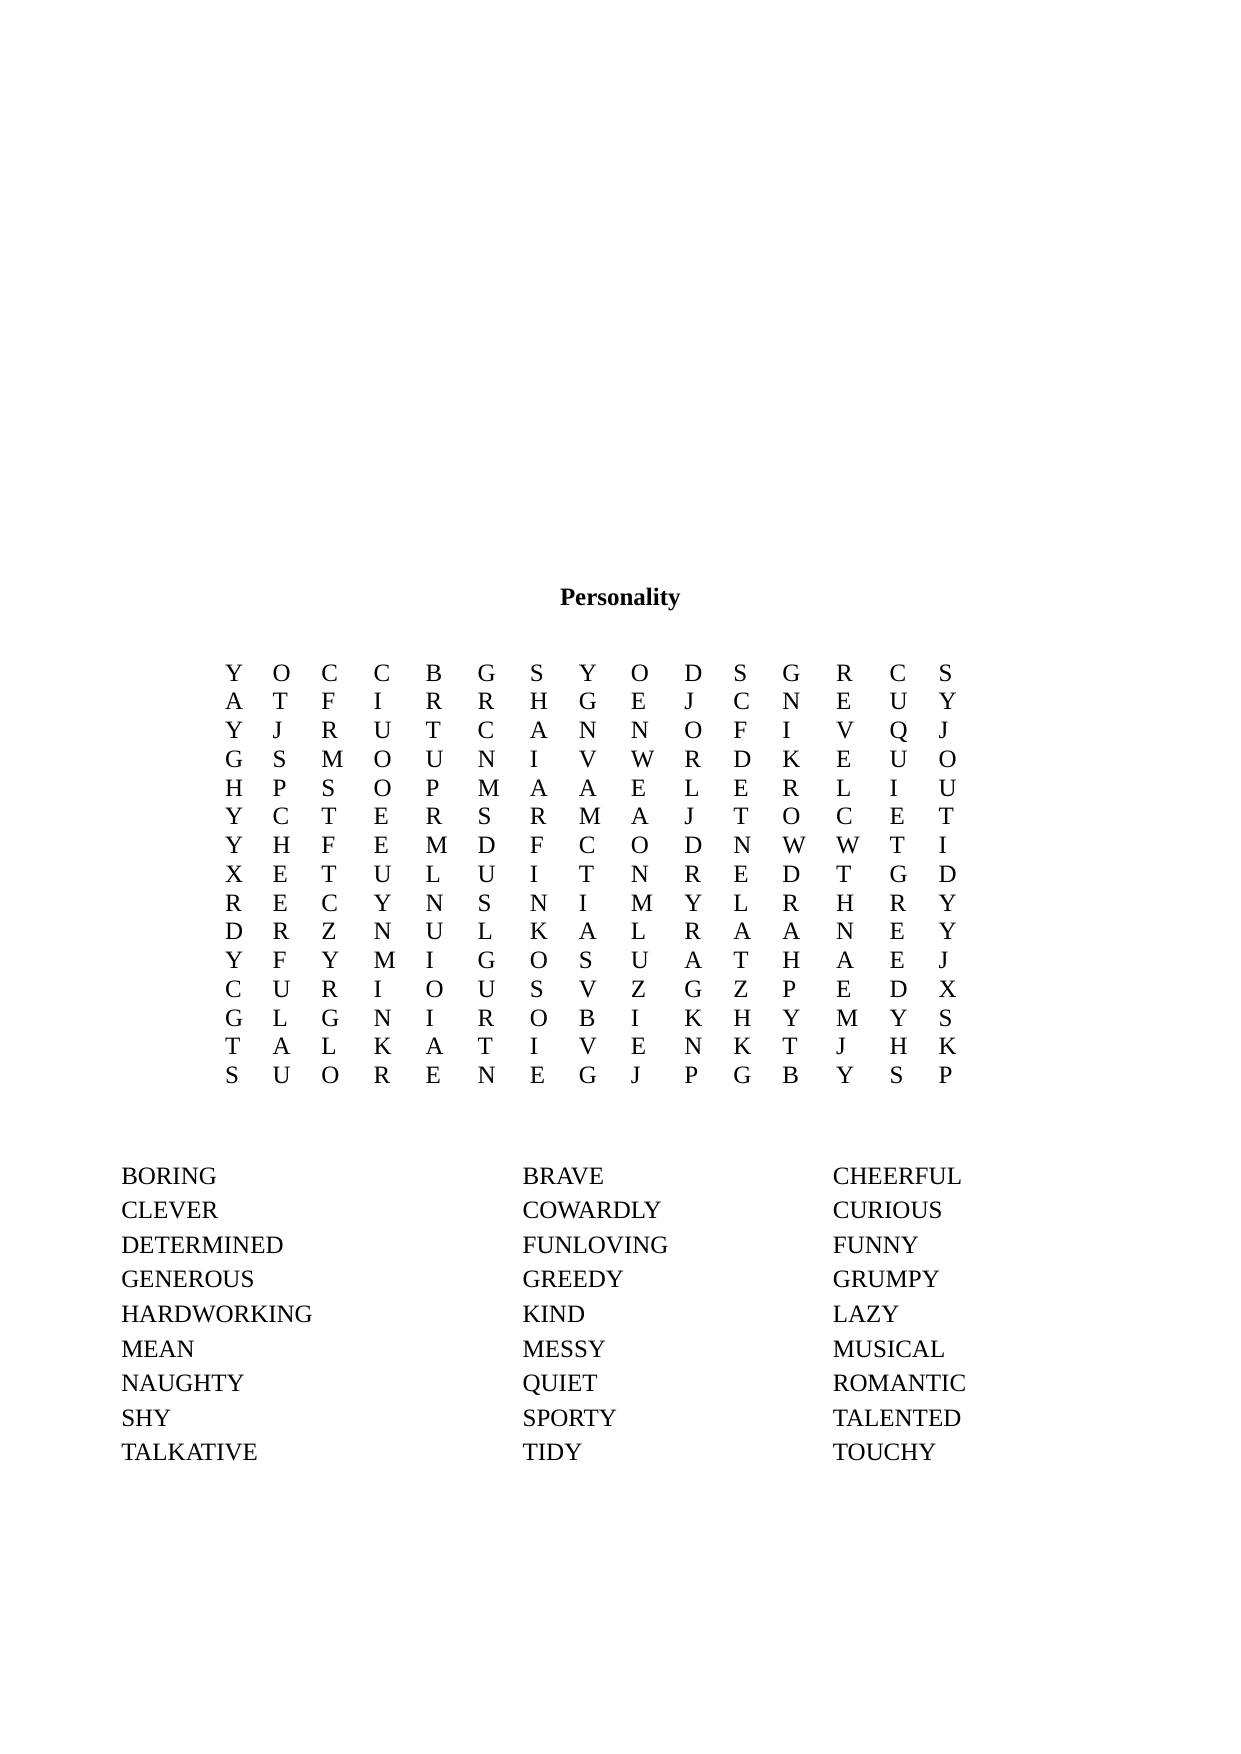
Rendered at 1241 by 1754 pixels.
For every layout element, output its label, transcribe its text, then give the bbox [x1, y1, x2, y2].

table_cell G [889, 859, 938, 888]
table_cell K [733, 1031, 782, 1060]
table_cell E [631, 1031, 684, 1060]
table_header B [425, 658, 477, 686]
table_cell S [225, 1060, 272, 1089]
table_cell N [684, 1031, 733, 1060]
table_cell O [631, 830, 684, 859]
table_cell H [782, 945, 836, 974]
table_cell K [373, 1031, 425, 1060]
table_cell A [579, 773, 631, 801]
table_cell T [425, 715, 477, 744]
table_cell Z [321, 916, 373, 945]
table_cell S [272, 744, 321, 773]
table_header BORING [118, 1158, 519, 1192]
table_cell R [684, 859, 733, 888]
table_cell Y [321, 945, 373, 974]
table_cell MUSICAL [830, 1331, 1122, 1365]
table_cell N [478, 1060, 529, 1089]
table_cell L [478, 916, 529, 945]
table_cell L [631, 916, 684, 945]
table_cell W [631, 744, 684, 773]
table_cell SPORTY [520, 1400, 830, 1434]
table_cell T [836, 859, 889, 888]
table_cell N [733, 830, 782, 859]
table_cell E [425, 1060, 477, 1089]
table_cell O [684, 715, 733, 744]
table_cell A [530, 715, 578, 744]
table_cell O [425, 974, 477, 1003]
table_cell N [478, 744, 529, 773]
table_cell E [631, 773, 684, 801]
table_cell A [579, 916, 631, 945]
table_cell Z [733, 974, 782, 1003]
table_cell D [684, 830, 733, 859]
table_cell E [889, 916, 938, 945]
table_cell U [478, 974, 529, 1003]
table_cell N [373, 916, 425, 945]
table_cell N [530, 888, 578, 916]
table_cell MEAN [118, 1331, 519, 1365]
table_cell V [836, 715, 889, 744]
table_cell D [782, 859, 836, 888]
table_cell U [889, 686, 938, 715]
table_cell MESSY [520, 1331, 830, 1365]
table_cell K [684, 1003, 733, 1031]
table_cell C [321, 888, 373, 916]
table_cell E [889, 945, 938, 974]
table_header CHEERFUL [830, 1158, 1122, 1192]
table_header S [938, 658, 1015, 686]
table_header S [733, 658, 782, 686]
table_cell N [782, 686, 836, 715]
table_cell H [530, 686, 578, 715]
table_cell Y [938, 888, 1015, 916]
table_cell H [889, 1031, 938, 1060]
table_cell V [579, 1031, 631, 1060]
table_cell R [684, 916, 733, 945]
table_cell F [530, 830, 578, 859]
table_cell L [684, 773, 733, 801]
table_cell I [782, 715, 836, 744]
table_cell T [733, 945, 782, 974]
table_cell I [631, 1003, 684, 1031]
table_cell I [530, 859, 578, 888]
table_cell L [272, 1003, 321, 1031]
table_cell Y [225, 945, 272, 974]
table_cell M [478, 773, 529, 801]
table_cell U [938, 773, 1015, 801]
table_cell CLEVER [118, 1193, 519, 1227]
table_cell R [782, 773, 836, 801]
table_cell B [579, 1003, 631, 1031]
table_cell R [373, 1060, 425, 1089]
table_cell X [225, 859, 272, 888]
table_cell R [889, 888, 938, 916]
table_cell K [938, 1031, 1015, 1060]
table_cell F [321, 686, 373, 715]
table_cell Y [684, 888, 733, 916]
table_cell U [478, 859, 529, 888]
table_cell LAZY [830, 1296, 1122, 1331]
table_cell P [782, 974, 836, 1003]
table_cell H [272, 830, 321, 859]
table_cell J [272, 715, 321, 744]
table_cell T [321, 859, 373, 888]
table_cell N [631, 715, 684, 744]
table_cell I [425, 945, 477, 974]
table_cell O [373, 773, 425, 801]
table_cell W [782, 830, 836, 859]
table_cell E [272, 888, 321, 916]
table_cell C [272, 801, 321, 830]
table_cell N [631, 859, 684, 888]
table_cell Q [889, 715, 938, 744]
table_cell B [782, 1060, 836, 1089]
table_cell E [733, 773, 782, 801]
table_header Y [579, 658, 631, 686]
table_cell CURIOUS [830, 1193, 1122, 1227]
table_cell QUIET [520, 1365, 830, 1400]
table_cell R [321, 715, 373, 744]
table_header O [272, 658, 321, 686]
table_cell L [733, 888, 782, 916]
table_cell L [425, 859, 477, 888]
table_cell NAUGHTY [118, 1365, 519, 1400]
table_cell T [579, 859, 631, 888]
table_cell A [684, 945, 733, 974]
table_header C [373, 658, 425, 686]
table_cell N [373, 1003, 425, 1031]
table_cell C [225, 974, 272, 1003]
table_cell J [684, 801, 733, 830]
table_cell A [272, 1031, 321, 1060]
table_cell TIDY [520, 1435, 830, 1469]
table_cell M [373, 945, 425, 974]
table_cell S [478, 888, 529, 916]
table_cell G [733, 1060, 782, 1089]
table_cell F [272, 945, 321, 974]
table_header C [889, 658, 938, 686]
table_cell U [373, 715, 425, 744]
table_cell M [321, 744, 373, 773]
table_cell M [836, 1003, 889, 1031]
table_cell E [373, 801, 425, 830]
table_cell SHY [118, 1400, 519, 1434]
table_cell G [579, 686, 631, 715]
table_cell E [836, 744, 889, 773]
table_cell J [684, 686, 733, 715]
table_cell J [938, 945, 1015, 974]
table_cell U [272, 974, 321, 1003]
table_cell TALKATIVE [118, 1435, 519, 1469]
table_cell L [836, 773, 889, 801]
table_cell T [782, 1031, 836, 1060]
table_cell Z [631, 974, 684, 1003]
table_cell S [478, 801, 529, 830]
table_cell E [631, 686, 684, 715]
table_cell S [530, 974, 578, 1003]
table_cell I [889, 773, 938, 801]
table_cell T [225, 1031, 272, 1060]
table_cell I [373, 974, 425, 1003]
table_cell R [782, 888, 836, 916]
table_cell R [478, 686, 529, 715]
table_cell ROMANTIC [830, 1365, 1122, 1400]
table_cell E [889, 801, 938, 830]
table_cell A [225, 686, 272, 715]
table_cell D [733, 744, 782, 773]
table_header O [631, 658, 684, 686]
table_cell Y [938, 686, 1015, 715]
table_cell A [836, 945, 889, 974]
table_cell Y [225, 801, 272, 830]
table_cell E [530, 1060, 578, 1089]
table_cell GRUMPY [830, 1262, 1122, 1296]
table_cell C [733, 686, 782, 715]
table_cell G [579, 1060, 631, 1089]
table_cell I [373, 686, 425, 715]
table_cell P [938, 1060, 1015, 1089]
table_cell D [938, 859, 1015, 888]
table_cell D [889, 974, 938, 1003]
table_header BRAVE [520, 1158, 830, 1192]
table_cell X [938, 974, 1015, 1003]
table_cell TALENTED [830, 1400, 1122, 1434]
table_cell E [272, 859, 321, 888]
table_cell O [321, 1060, 373, 1089]
table_cell C [478, 715, 529, 744]
table_header D [684, 658, 733, 686]
table_cell O [938, 744, 1015, 773]
table_cell F [321, 830, 373, 859]
table_cell A [631, 801, 684, 830]
table_cell Y [889, 1003, 938, 1031]
table_cell Y [225, 715, 272, 744]
table_header R [836, 658, 889, 686]
table_cell S [938, 1003, 1015, 1031]
table_cell A [425, 1031, 477, 1060]
table_cell U [373, 859, 425, 888]
table_cell G [684, 974, 733, 1003]
table_cell Y [373, 888, 425, 916]
table_cell R [684, 744, 733, 773]
table_cell R [530, 801, 578, 830]
table_cell HARDWORKING [118, 1296, 519, 1331]
table_cell P [684, 1060, 733, 1089]
table_cell N [836, 916, 889, 945]
table_cell U [425, 916, 477, 945]
table_cell N [579, 715, 631, 744]
table_cell K [782, 744, 836, 773]
table_cell U [889, 744, 938, 773]
table_cell E [836, 686, 889, 715]
table_header G [782, 658, 836, 686]
table_cell G [225, 1003, 272, 1031]
table_cell O [530, 1003, 578, 1031]
table_cell D [225, 916, 272, 945]
table_cell Y [782, 1003, 836, 1031]
table_cell R [321, 974, 373, 1003]
table_cell R [425, 801, 477, 830]
table_cell U [272, 1060, 321, 1089]
table_cell FUNLOVING [520, 1227, 830, 1262]
table_cell A [733, 916, 782, 945]
table_cell I [579, 888, 631, 916]
table_cell R [225, 888, 272, 916]
subtitle Personality [118, 582, 1122, 611]
table_cell W [836, 830, 889, 859]
table_header C [321, 658, 373, 686]
table_cell R [272, 916, 321, 945]
table_cell DETERMINED [118, 1227, 519, 1262]
table_cell T [272, 686, 321, 715]
table_cell V [579, 744, 631, 773]
table_cell O [782, 801, 836, 830]
table_cell M [425, 830, 477, 859]
table_cell E [733, 859, 782, 888]
table_cell M [579, 801, 631, 830]
table_header S [530, 658, 578, 686]
table_cell H [225, 773, 272, 801]
table_cell C [579, 830, 631, 859]
table_cell P [425, 773, 477, 801]
table_cell J [631, 1060, 684, 1089]
table_cell E [836, 974, 889, 1003]
table_cell G [225, 744, 272, 773]
table_cell S [579, 945, 631, 974]
table_header Y [225, 658, 272, 686]
table_cell F [733, 715, 782, 744]
table_cell O [530, 945, 578, 974]
table_header G [478, 658, 529, 686]
table_cell I [938, 830, 1015, 859]
table_cell Y [938, 916, 1015, 945]
table_cell M [631, 888, 684, 916]
table_cell Y [836, 1060, 889, 1089]
table_cell R [425, 686, 477, 715]
table_cell A [782, 916, 836, 945]
table_cell G [321, 1003, 373, 1031]
table_cell D [478, 830, 529, 859]
table_cell E [373, 830, 425, 859]
table_cell T [938, 801, 1015, 830]
table_cell T [321, 801, 373, 830]
table_cell Y [225, 830, 272, 859]
table_cell V [579, 974, 631, 1003]
table_cell TOUCHY [830, 1435, 1122, 1469]
table_cell H [733, 1003, 782, 1031]
table_cell T [733, 801, 782, 830]
table_cell T [889, 830, 938, 859]
table_cell S [321, 773, 373, 801]
table_cell U [425, 744, 477, 773]
table_cell C [836, 801, 889, 830]
table_cell K [530, 916, 578, 945]
table_cell R [478, 1003, 529, 1031]
table_cell L [321, 1031, 373, 1060]
table_cell S [889, 1060, 938, 1089]
table_cell H [836, 888, 889, 916]
table_cell FUNNY [830, 1227, 1122, 1262]
table_cell P [272, 773, 321, 801]
table_cell N [425, 888, 477, 916]
table_cell U [631, 945, 684, 974]
table_cell J [938, 715, 1015, 744]
table_cell I [425, 1003, 477, 1031]
table_cell KIND [520, 1296, 830, 1331]
table_cell J [836, 1031, 889, 1060]
table_cell A [530, 773, 578, 801]
table_cell I [530, 1031, 578, 1060]
table_cell T [478, 1031, 529, 1060]
table_cell GREEDY [520, 1262, 830, 1296]
table_cell G [478, 945, 529, 974]
table_cell O [373, 744, 425, 773]
table_cell GENEROUS [118, 1262, 519, 1296]
table_cell I [530, 744, 578, 773]
table_cell COWARDLY [520, 1193, 830, 1227]
